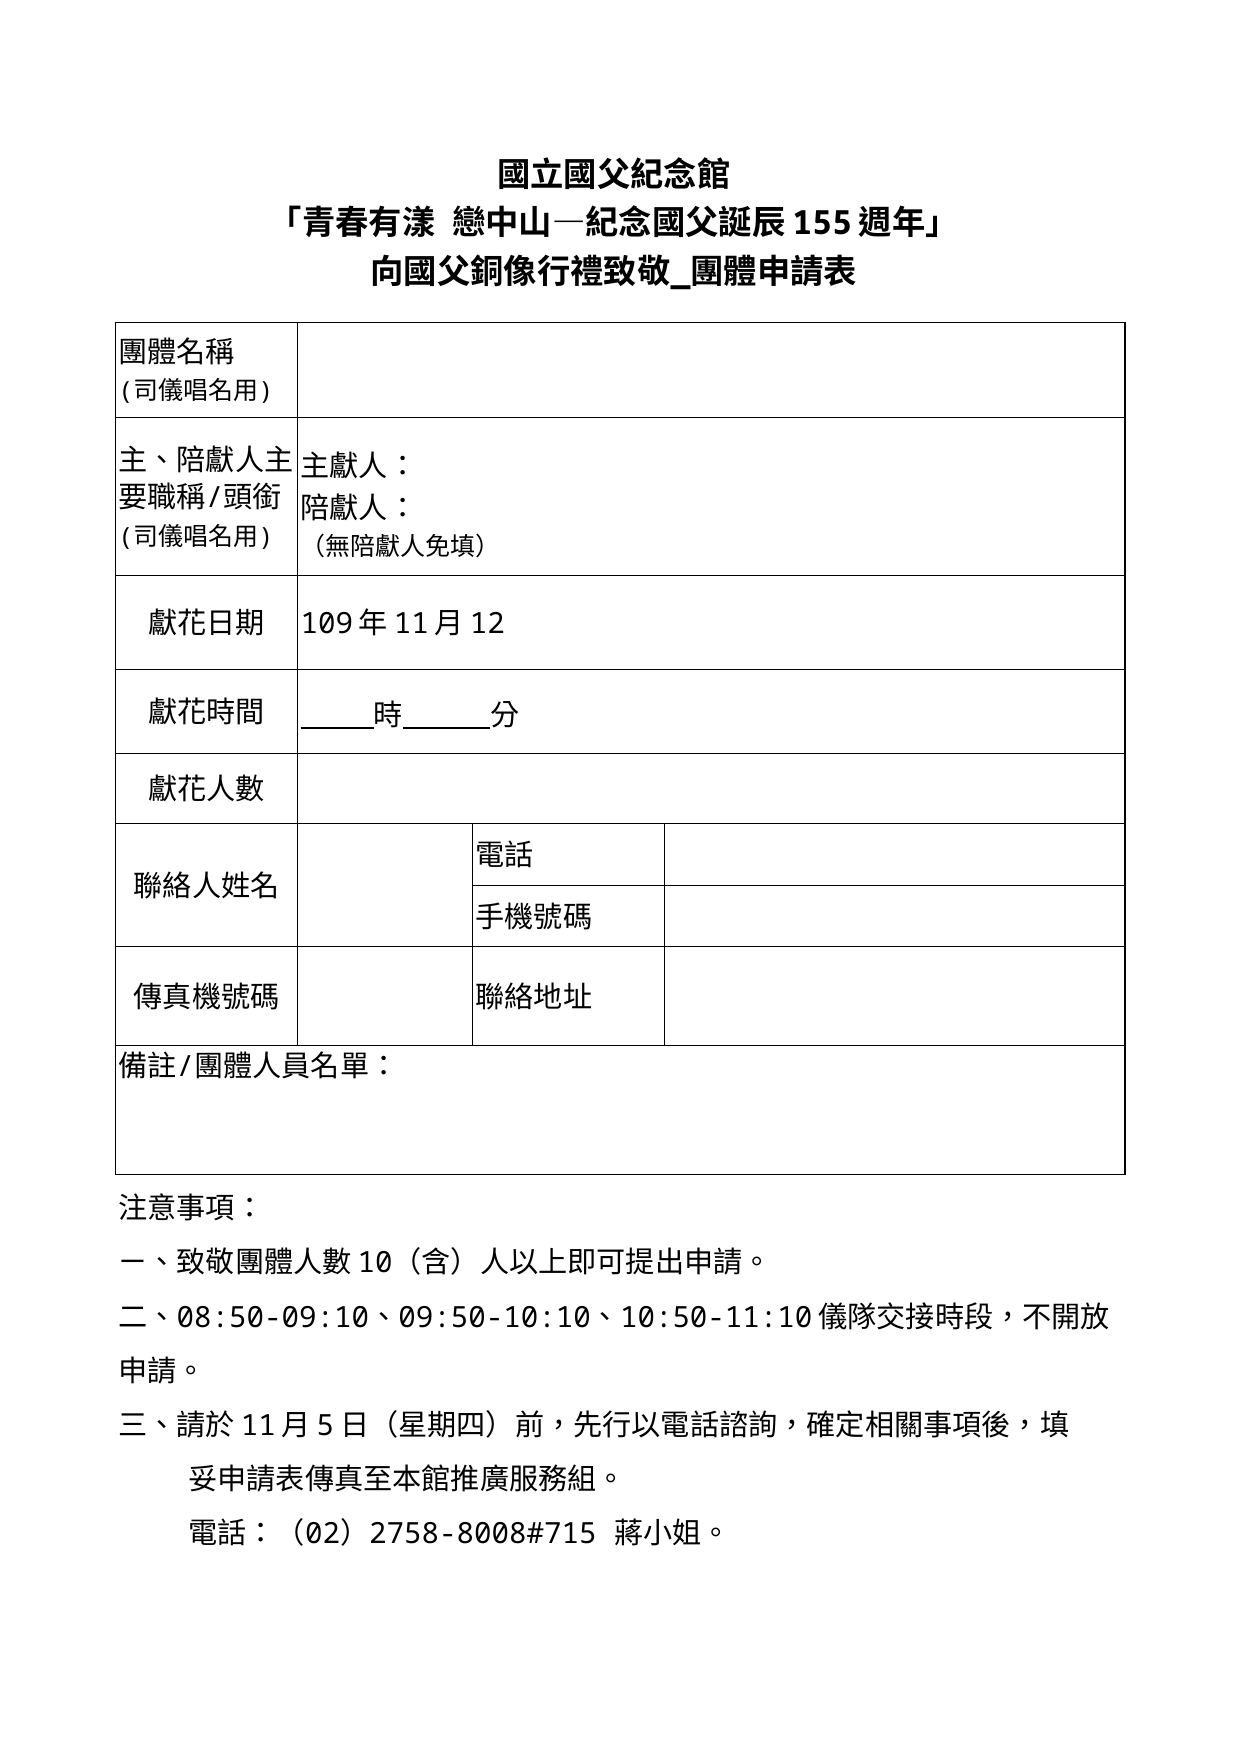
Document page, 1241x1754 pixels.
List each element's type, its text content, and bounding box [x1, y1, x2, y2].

table_cell 主獻人： 陪獻人： （無陪獻人免填） [298, 418, 1124, 575]
table_cell [298, 754, 1124, 822]
table_header [298, 323, 1124, 417]
table_cell [665, 947, 1124, 1045]
table_cell 聯絡人姓名 [116, 824, 297, 946]
text 國立國父紀念館 [118, 148, 1109, 196]
table_cell 備註/團體人員名單： [116, 1046, 1124, 1174]
table_cell [665, 886, 1124, 946]
text 三、請於11月5日（星期四）前，先行以電話諮詢，確定相關事項後，填 [118, 1392, 1112, 1446]
table_cell 聯絡地址 [473, 947, 664, 1045]
table_header 團體名稱 (司儀唱名用) [116, 323, 297, 417]
table_cell 獻花時間 [116, 670, 297, 753]
table_cell [298, 824, 472, 946]
table_cell 傳真機號碼 [116, 947, 297, 1045]
table_cell 電話 [473, 824, 664, 885]
table_cell [298, 947, 472, 1045]
text 「青春有漾 戀中山—紀念國父誕辰155週年」 [118, 196, 1109, 244]
text 電話：（02）2758-8008#715 蔣小姐。 [118, 1500, 1112, 1554]
text 注意事項： [118, 1175, 1122, 1229]
text 二、08:50-09:10、09:50-10:10、10:50-11:10儀隊交接時段，不開放申請。 [118, 1284, 1122, 1392]
table_cell [665, 824, 1124, 885]
text 妥申請表傳真至本館推廣服務組。 [118, 1446, 1112, 1500]
table_cell 獻花人數 [116, 754, 297, 822]
text ㄧ、致敬團體人數10（含）人以上即可提出申請。 [118, 1229, 1122, 1284]
text 向國父銅像行禮致敬_團體申請表 [118, 244, 1109, 293]
table_cell 109年11月12 [298, 576, 1124, 669]
table_cell 時 分 [298, 670, 1124, 753]
table_cell 獻花日期 [116, 576, 297, 669]
table_cell 手機號碼 [473, 886, 664, 946]
table_cell 主、陪獻人主要職稱/頭銜 (司儀唱名用) [116, 418, 297, 575]
